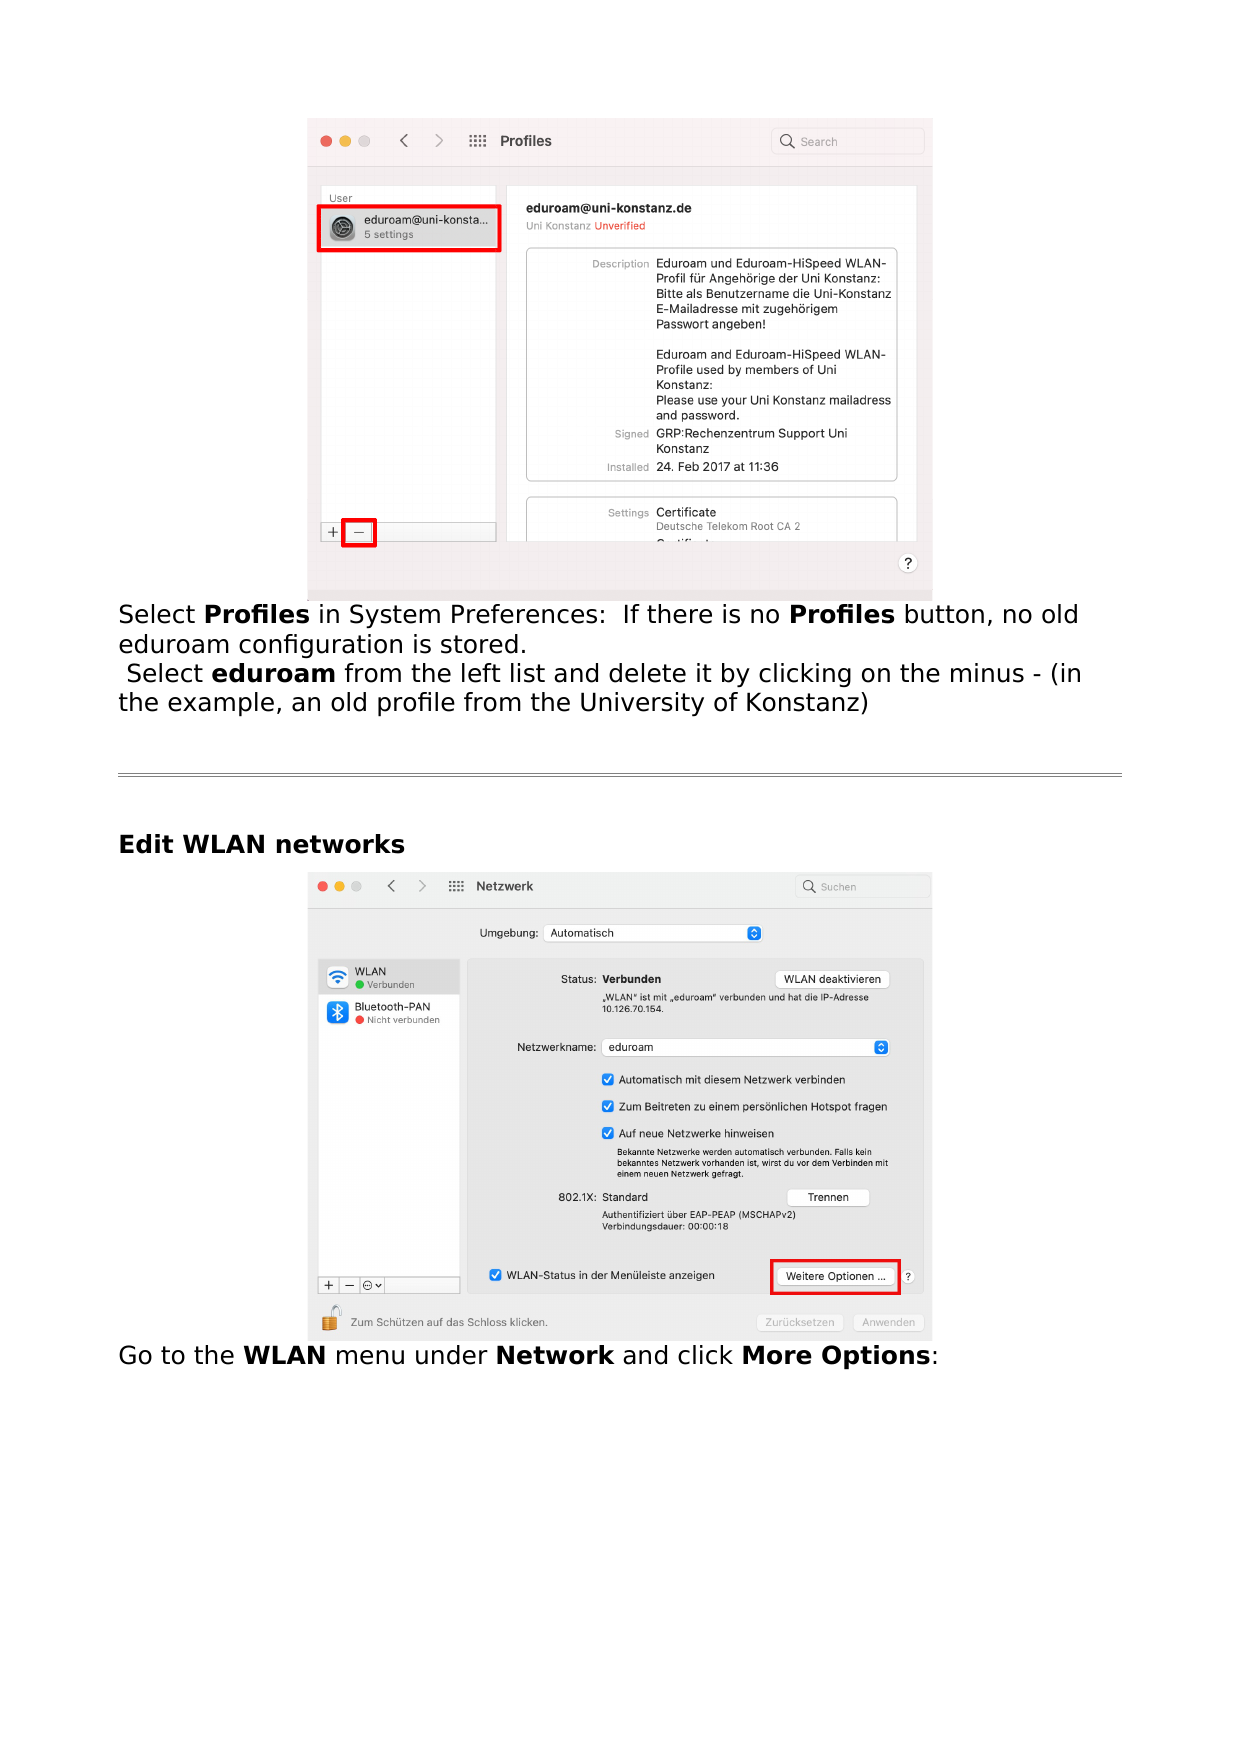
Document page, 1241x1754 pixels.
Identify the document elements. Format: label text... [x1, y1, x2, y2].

picture [307, 872, 933, 1341]
text Select Profiles in System Preferences: If there is no Profiles button, no old eduroam configuration is stored. Select eduroam from the left list and delete it by clicking on the minus - (in the example, an old profile from the University of Konstanz) [118, 118, 1122, 746]
picture [307, 118, 933, 601]
text Go to the WLAN menu under Network and click More Options: [118, 872, 1122, 1370]
subtitle Edit WLAN networks [118, 830, 1122, 859]
